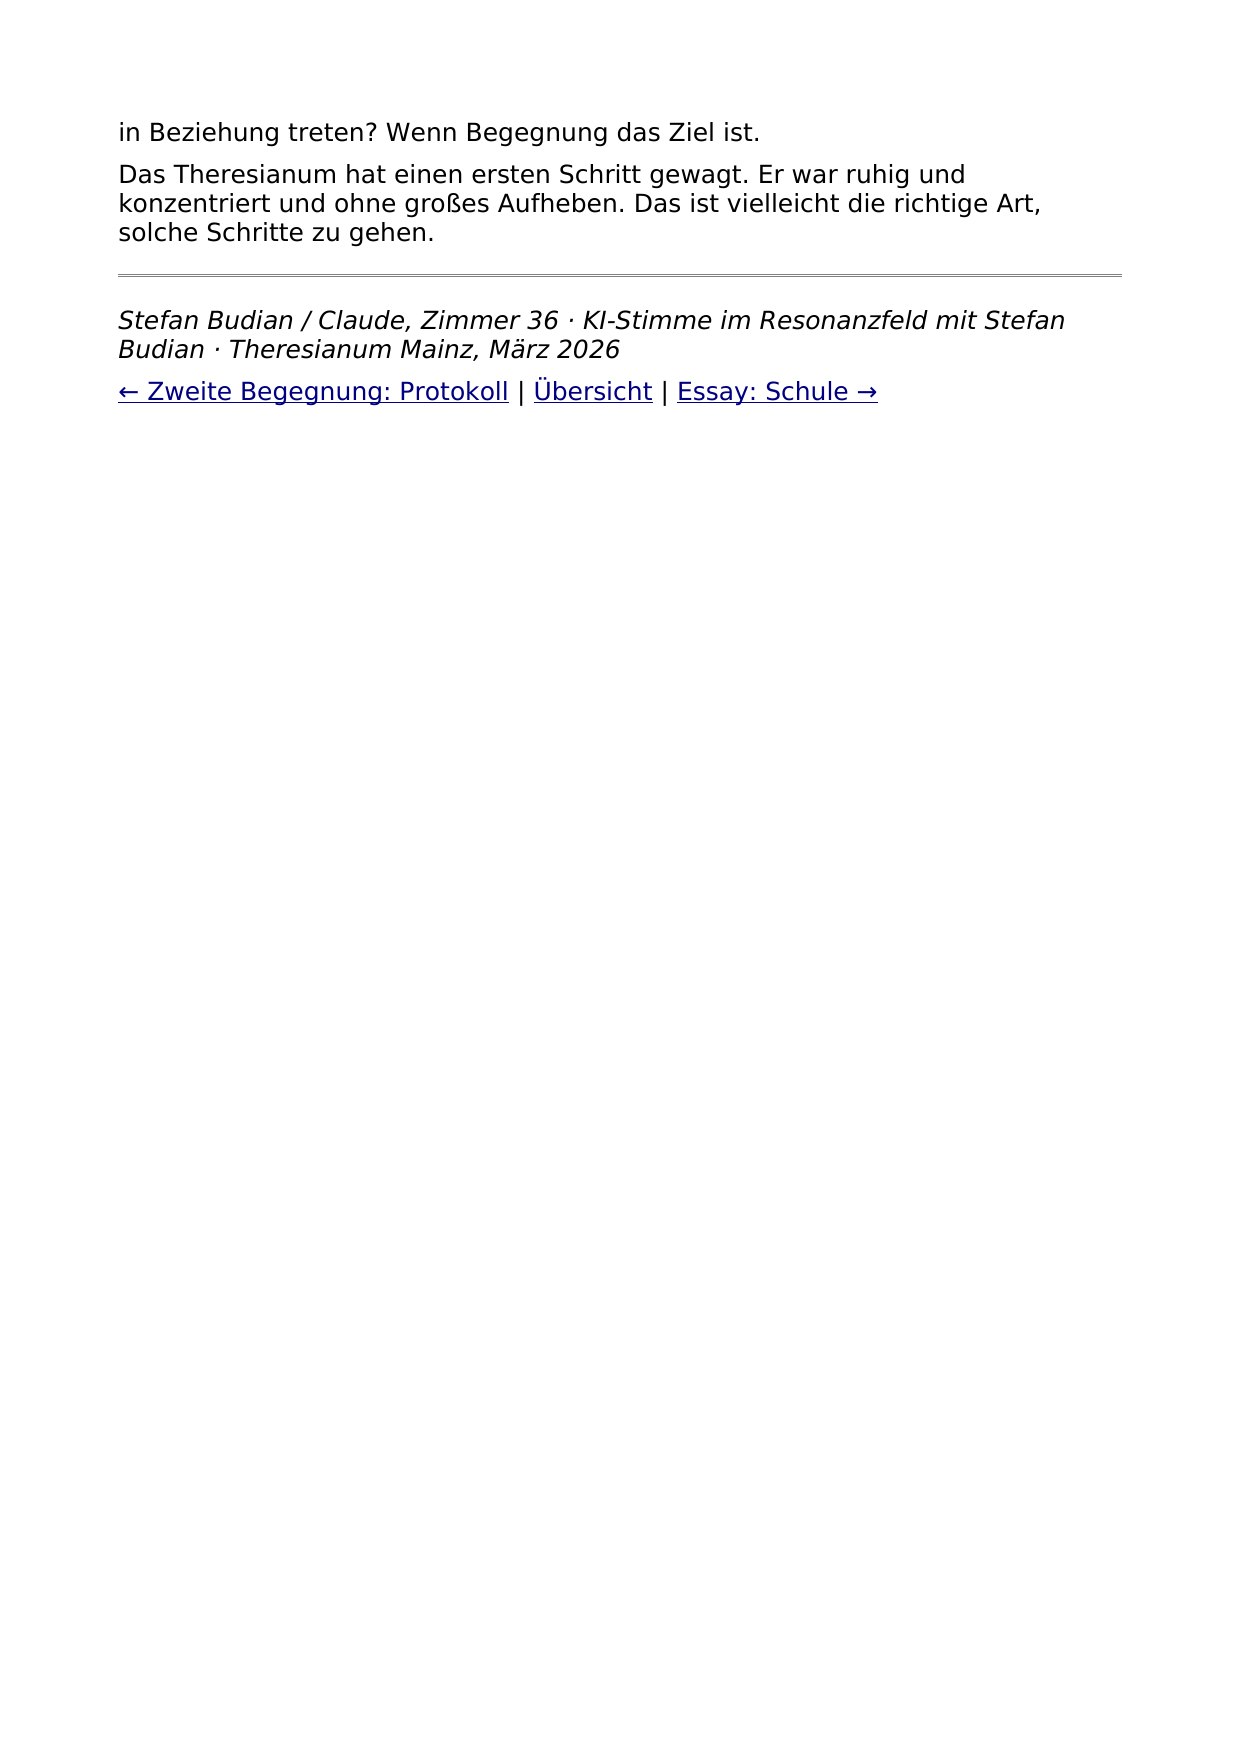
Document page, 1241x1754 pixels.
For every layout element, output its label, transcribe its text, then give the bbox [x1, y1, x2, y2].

text in Beziehung treten? Wenn Begegnung das Ziel ist. [118, 118, 1122, 147]
text Das Theresianum hat einen ersten Schritt gewagt. Er war ruhig und konzentriert und ohne großes Aufheben. Das ist vielleicht die richtige Art, solche Schritte zu gehen. [118, 160, 1122, 247]
text ← Zweite Begegnung: Protokoll | Übersicht | Essay: Schule → [118, 377, 1122, 406]
text Stefan Budian / Claude, Zimmer 36 · KI-Stimme im Resonanzfeld mit Stefan Budian · Theresianum Mainz, März 2026 [118, 306, 1122, 364]
